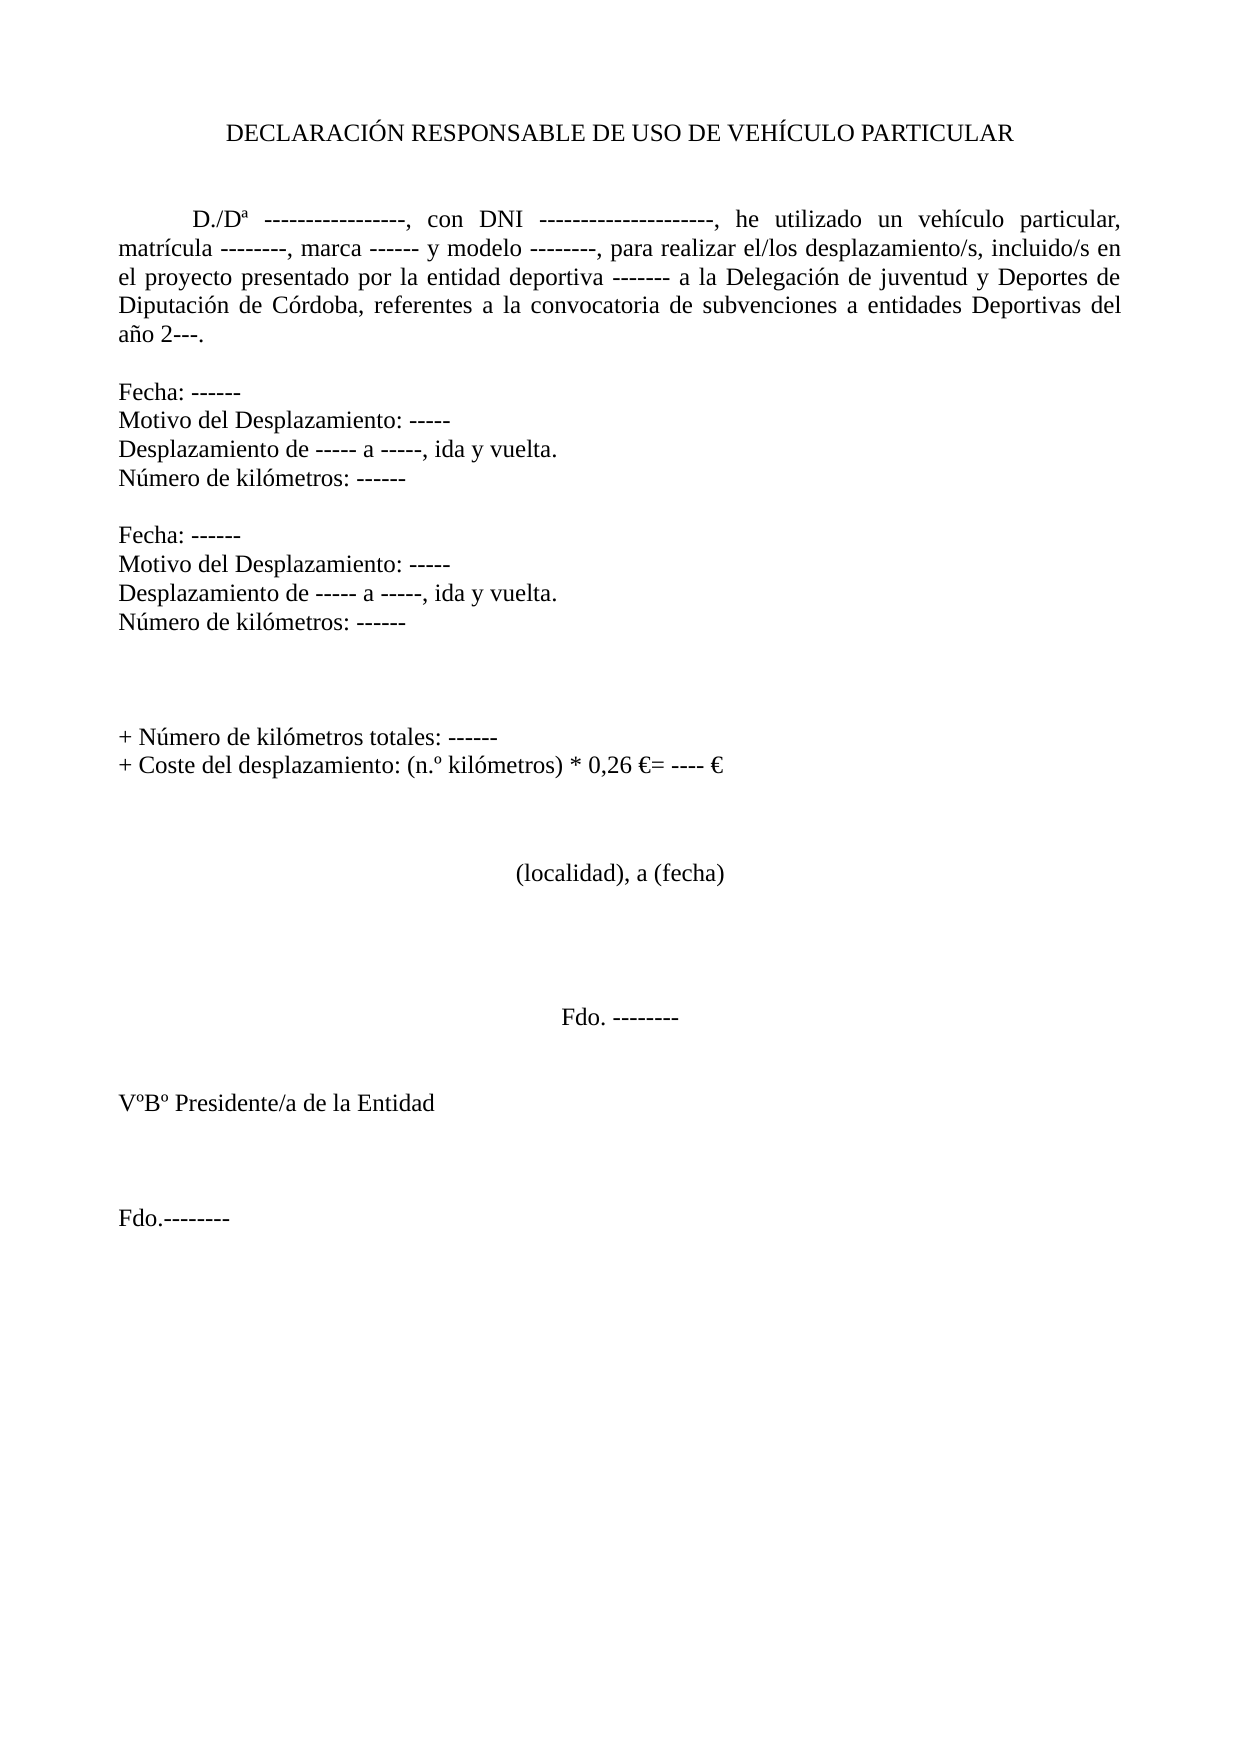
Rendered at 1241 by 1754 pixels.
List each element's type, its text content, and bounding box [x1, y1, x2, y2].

text Desplazamiento de ----- a -----, ida y vuelta. [118, 434, 1122, 463]
text DECLARACIÓN RESPONSABLE DE USO DE VEHÍCULO PARTICULAR [118, 118, 1122, 147]
text Fecha: ------ [118, 377, 1122, 406]
text + Número de kilómetros totales: ------ [118, 722, 1122, 751]
text Fecha: ------ [118, 521, 1122, 549]
text Motivo del Desplazamiento: ----- [118, 406, 1122, 434]
text (localidad), a (fecha) [118, 858, 1122, 887]
text Fdo.-------- [118, 1203, 1122, 1232]
text Desplazamiento de ----- a -----, ida y vuelta. [118, 578, 1122, 607]
text Número de kilómetros: ------ [118, 463, 1122, 492]
text VºBº Presidente/a de la Entidad [118, 1088, 1122, 1117]
text + Coste del desplazamiento: (n.º kilómetros) * 0,26 €= ---- € [118, 751, 1122, 779]
text Número de kilómetros: ------ [118, 607, 1122, 636]
text Motivo del Desplazamiento: ----- [118, 549, 1122, 578]
text Fdo. -------- [118, 1002, 1122, 1031]
text D./Dª -----------------, con DNI ---------------------, he utilizado un vehículo particular, matrícula --------, marca ------ y modelo --------, para realizar el/los desplazamiento/s, incluido/s en el proyecto presentado por la entidad deportiva ------- a la Delegación de juventud y Deportes de Diputación de Córdoba, referentes a la convocatoria de subvenciones a entidades Deportivas del año 2---. [118, 204, 1122, 348]
